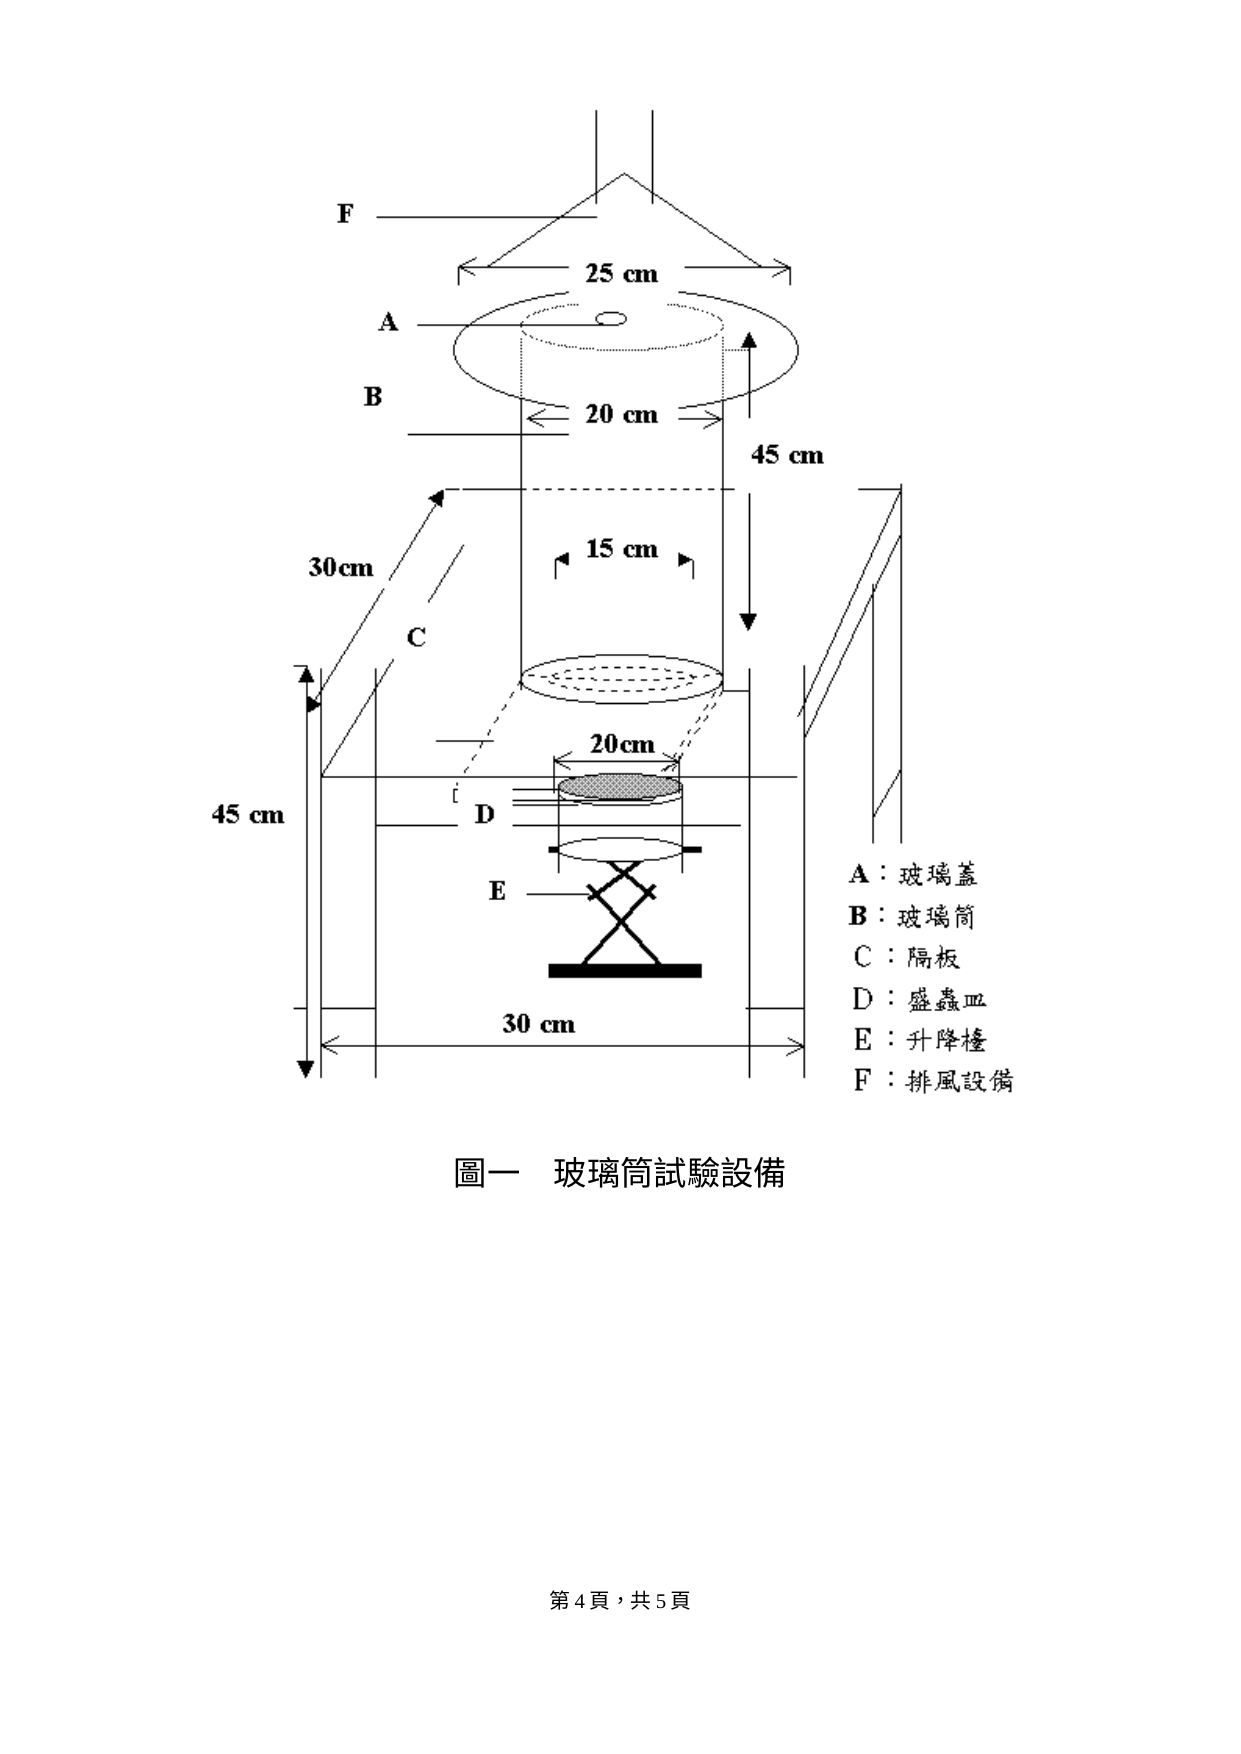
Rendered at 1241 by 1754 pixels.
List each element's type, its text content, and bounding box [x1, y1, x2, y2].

picture [197, 101, 1043, 1108]
text 圖一 玻璃筒試驗設備 [148, 1147, 1092, 1195]
